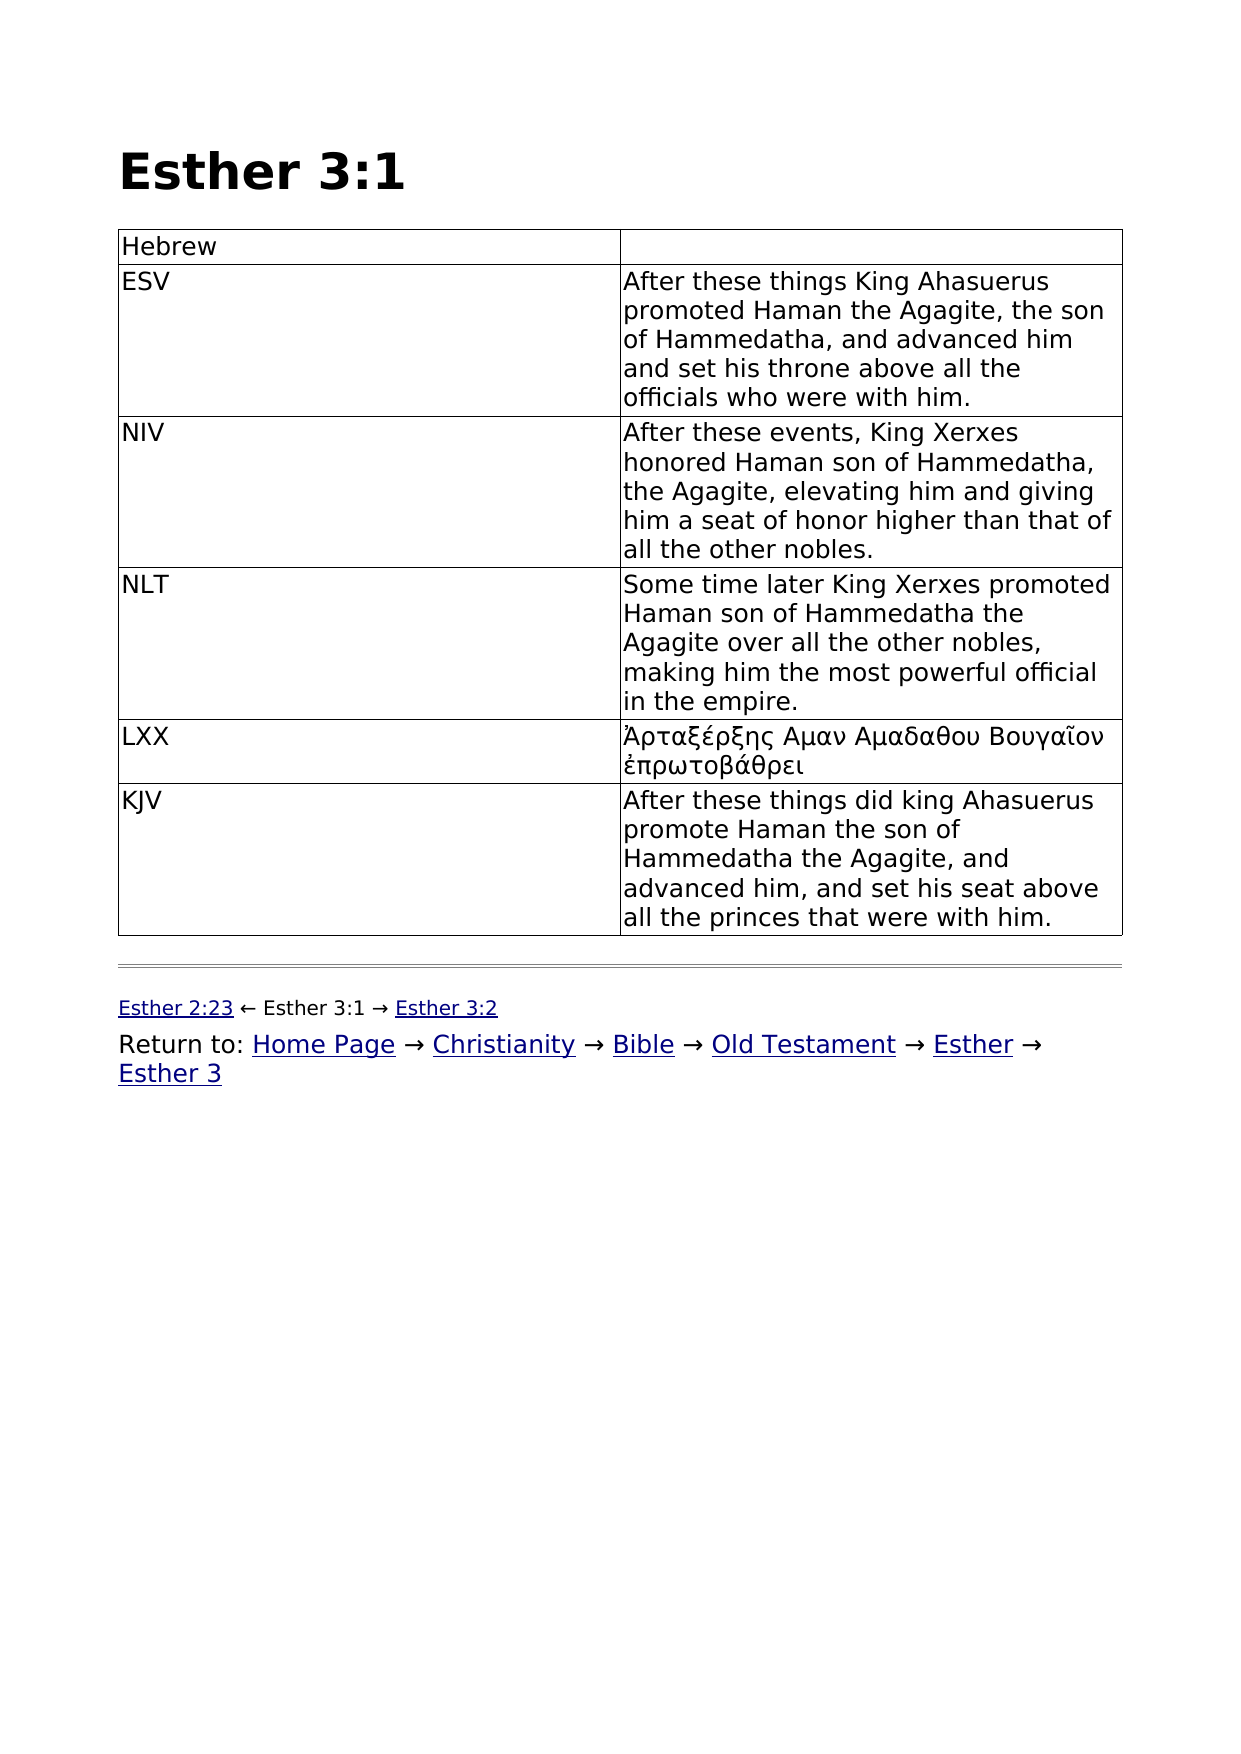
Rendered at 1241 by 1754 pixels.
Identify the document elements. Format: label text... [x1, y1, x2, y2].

table_cell Ἀρταξέρξης Αμαν Αμαδαθου Βουγαῖον ἐπρωτοβάθρει [621, 720, 1122, 783]
table_cell After these events, King Xerxes honored Haman son of Hammedatha, the Agagite, elevating him and giving him a seat of honor higher than that of all the other nobles. [621, 417, 1122, 567]
text Esther 2:23 ← Esther 3:1 → Esther 3:2 [118, 996, 1122, 1030]
subtitle Esther 3:1 [118, 143, 1122, 201]
table_cell LXX [119, 720, 620, 783]
table_cell After these things did king Ahasuerus promote Haman the son of Hammedatha the Agagite, and advanced him, and set his seat above all the princes that were with him. [621, 784, 1122, 935]
table_cell Some time later King Xerxes promoted Haman son of Hammedatha the Agagite over all the other nobles, making him the most powerful official in the empire. [621, 568, 1122, 719]
text Return to: Home Page → Christianity → Bible → Old Testament → Esther → Esther 3 [118, 1030, 1122, 1089]
table_cell KJV [119, 784, 620, 935]
table_cell ESV [119, 265, 620, 416]
table_cell NIV [119, 417, 620, 567]
table_header Hebrew [119, 230, 620, 264]
table_header [621, 230, 1122, 264]
table_cell NLT [119, 568, 620, 719]
table_cell After these things King Ahasuerus promoted Haman the Agagite, the son of Hammedatha, and advanced him and set his throne above all the officials who were with him. [621, 265, 1122, 416]
